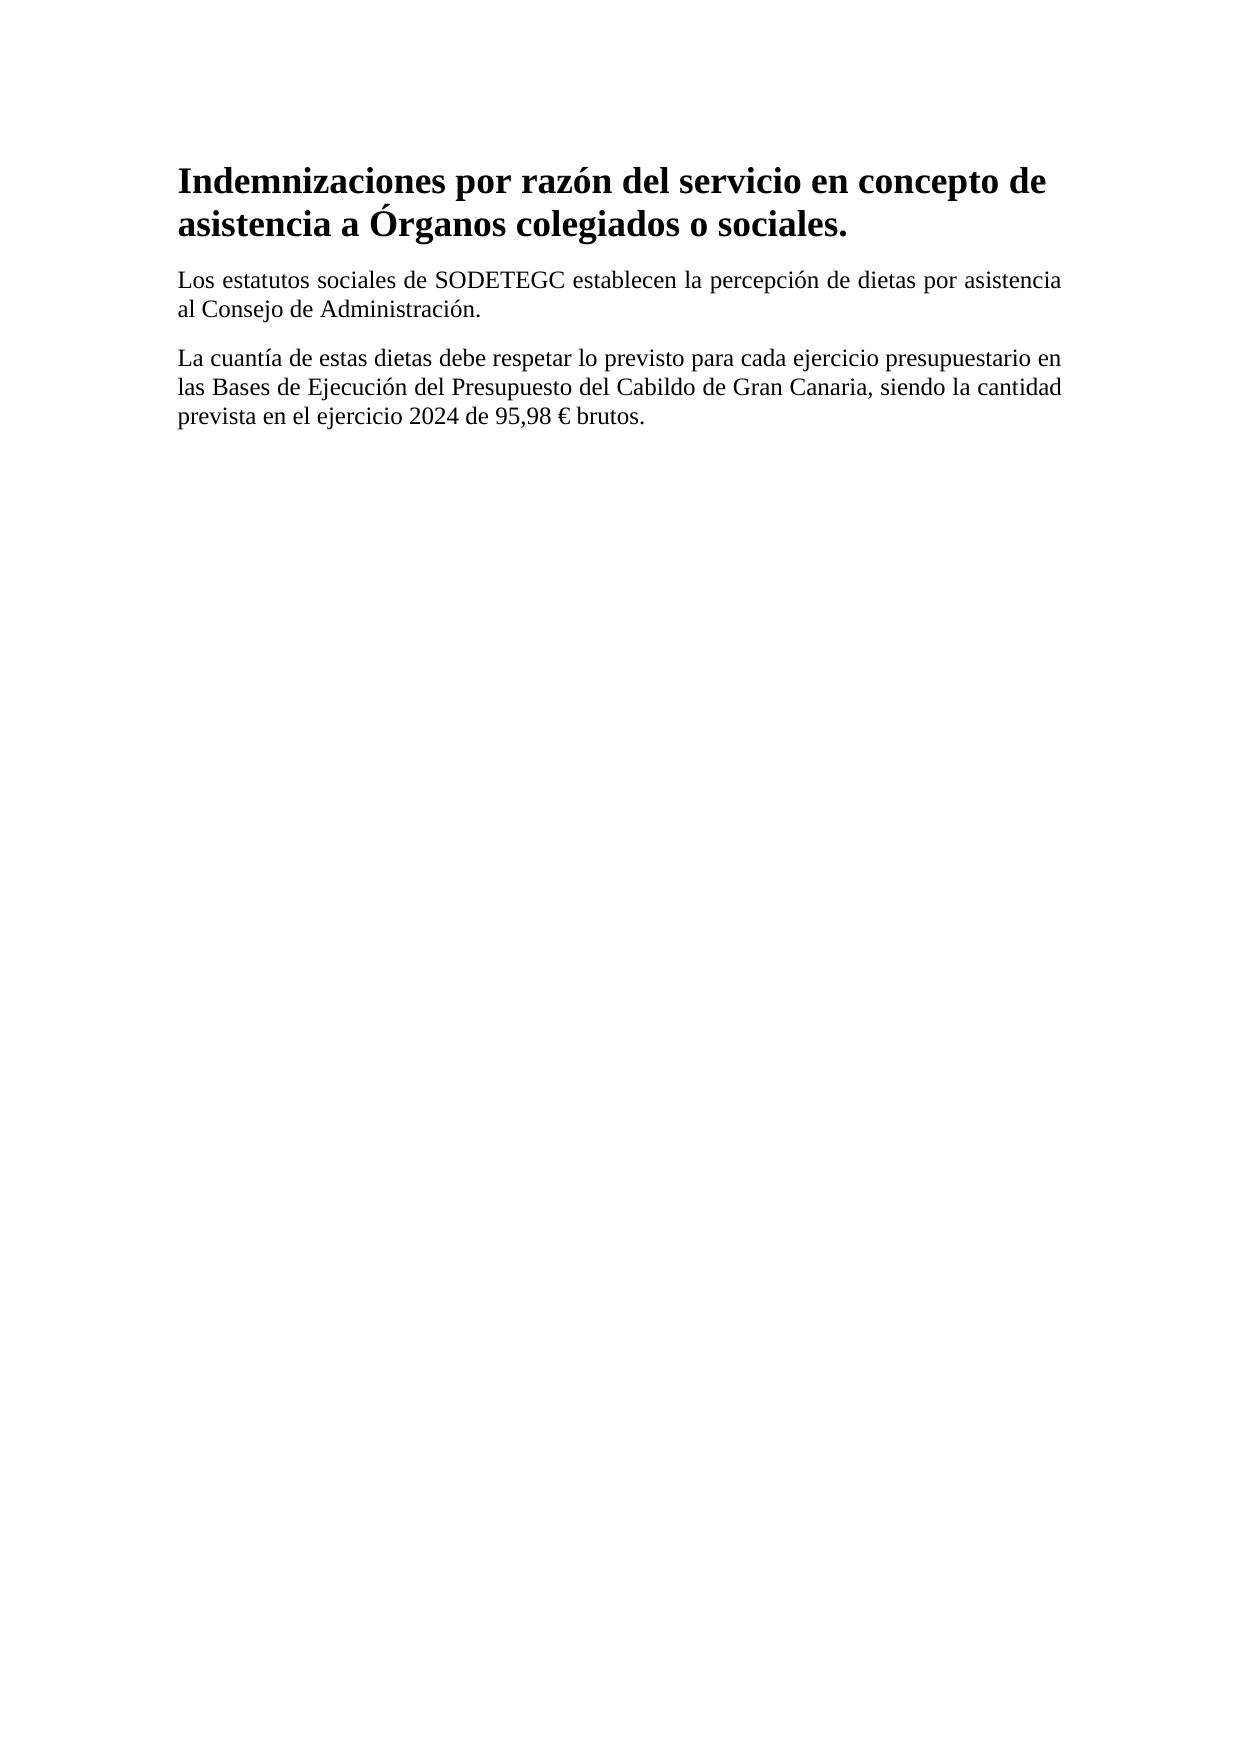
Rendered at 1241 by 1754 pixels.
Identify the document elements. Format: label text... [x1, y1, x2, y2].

subtitle Indemnizaciones por razón del servicio en concepto de asistencia a Órganos colegiados o sociales. [177, 158, 1063, 244]
text Los estatutos sociales de SODETEGC establecen la percepción de dietas por asistencia al Consejo de Administración. [177, 265, 1063, 323]
text La cuantía de estas dietas debe respetar lo previsto para cada ejercicio presupuestario en las Bases de Ejecución del Presupuesto del Cabildo de Gran Canaria, siendo la cantidad prevista en el ejercicio 2024 de 95,98 € brutos. [177, 343, 1063, 430]
